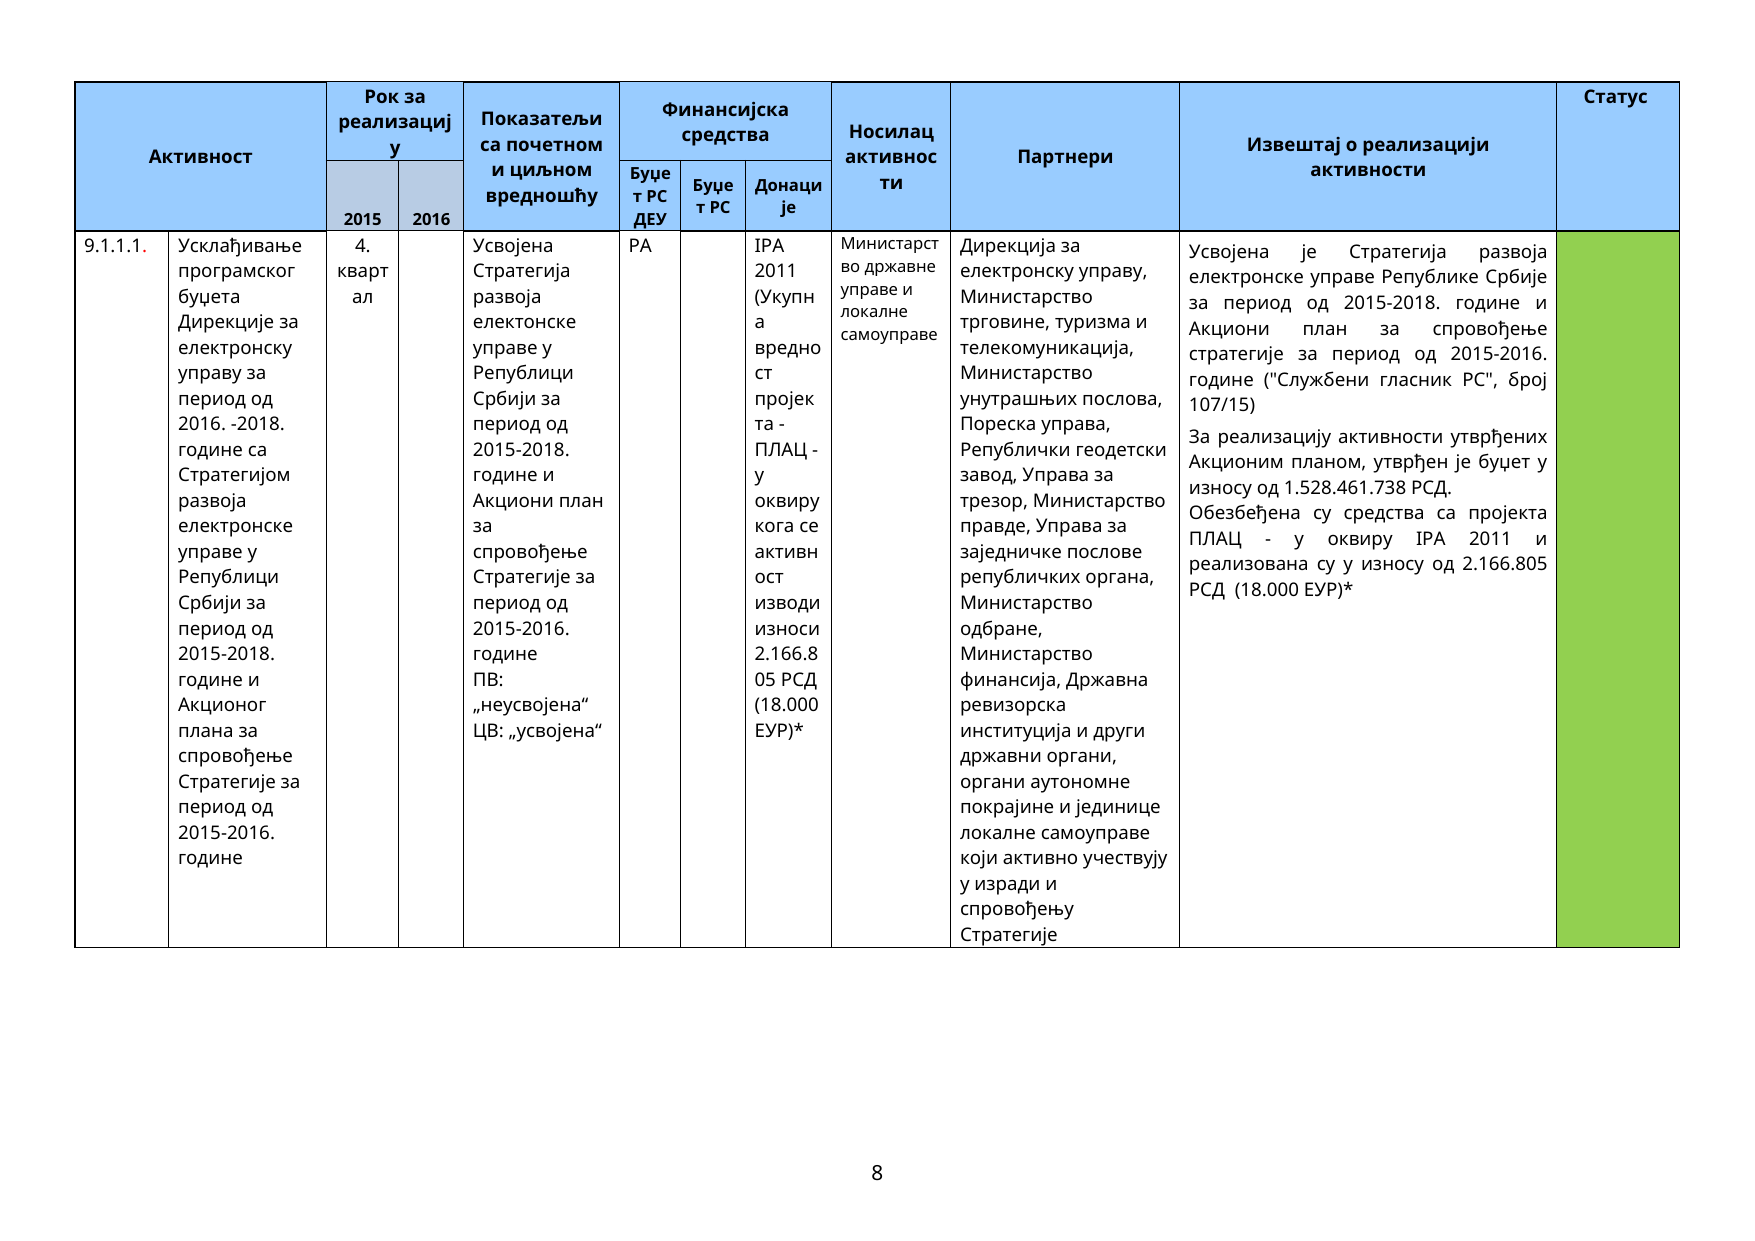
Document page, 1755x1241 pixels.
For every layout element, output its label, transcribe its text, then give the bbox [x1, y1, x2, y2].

table_cell [681, 232, 745, 947]
table_cell 4. квартал [327, 231, 398, 947]
table_cell Донације [746, 161, 831, 230]
table_cell 9.1.1.1. [76, 232, 168, 947]
table_cell Усклађивање програмског буџета Дирекције за електронску управу за период од 2016. -2018. године са Стратегијом развоја електронске управе у Републици Србији за период од 2015-2018. године и Акционог плана за спровођење Стратегије за период од 2015-2016. године [169, 232, 326, 947]
table_cell Усвојена је Стратегија развоја електронске управе Републике Србије за период од 2015-2018. године и Акциони план за спровођење стратегије за период од 2015-2016. године ("Службени гласник РС", број 107/15) За реализацију активности утврђених Акционим планом, утврђен је буџет у износу од 1.528.461.738 РСД. Обезбеђена су средства са пројекта ПЛАЦ - у оквиру IPA 2011 и реализована су у износу од 2.166.805 РСД (18.000 ЕУР)* [1180, 232, 1556, 947]
table_cell [399, 231, 463, 947]
table_cell 2016 [399, 161, 463, 230]
table_cell Усвојена Стратегија развоја електонске управе у Републици Србији за период од 2015-2018. године и Акциони план за спровођење Стратегије за период од 2015-2016. године ПВ: „неусвојена“ ЦВ: „усвојена“ [464, 232, 619, 947]
table_header Показатељи са почетном и циљном вредношћу [464, 83, 619, 230]
table_cell 2015 [327, 161, 398, 230]
table_cell IPA 2011 (Укупна вредност пројекта - ПЛАЦ - у оквиру кога се активност изводи износи 2.166.805 РСД (18.000 ЕУР)* [746, 232, 831, 947]
table_header Рок за реализацију [327, 82, 463, 160]
table_cell Буџет РС ДЕУ [620, 161, 680, 230]
table_header Активност [76, 83, 326, 230]
table_cell Буџет РС [681, 161, 745, 230]
table_cell Министарство државне управе и локалне самоуправе [832, 232, 950, 947]
table_header Извештај о реализацији активности [1180, 83, 1556, 230]
table_cell Дирекција за електронску управу, Министарство трговине, туризма и телекомуникација, Министарство унутрашњих послова, Пореска управа, Републички геодетски завод, Управа за трезор, Министарство правде, Управа за заједничке послове републичких органа, Министарство одбране, Министарство финансија, Државна ревизорска институција и други државни органи, органи аутономне покрајине и јединице локалне самоуправе који активно учествују у изради и спровођењу Стратегије [951, 232, 1179, 947]
table_cell [1557, 232, 1679, 947]
table_header Финансијска средства [620, 82, 831, 160]
table_cell РА [620, 231, 680, 947]
table_cell [1557, 160, 1679, 230]
table_header Статус [1557, 83, 1679, 160]
table_header Носилац активности [832, 83, 950, 230]
table_header Партнери [951, 83, 1179, 230]
